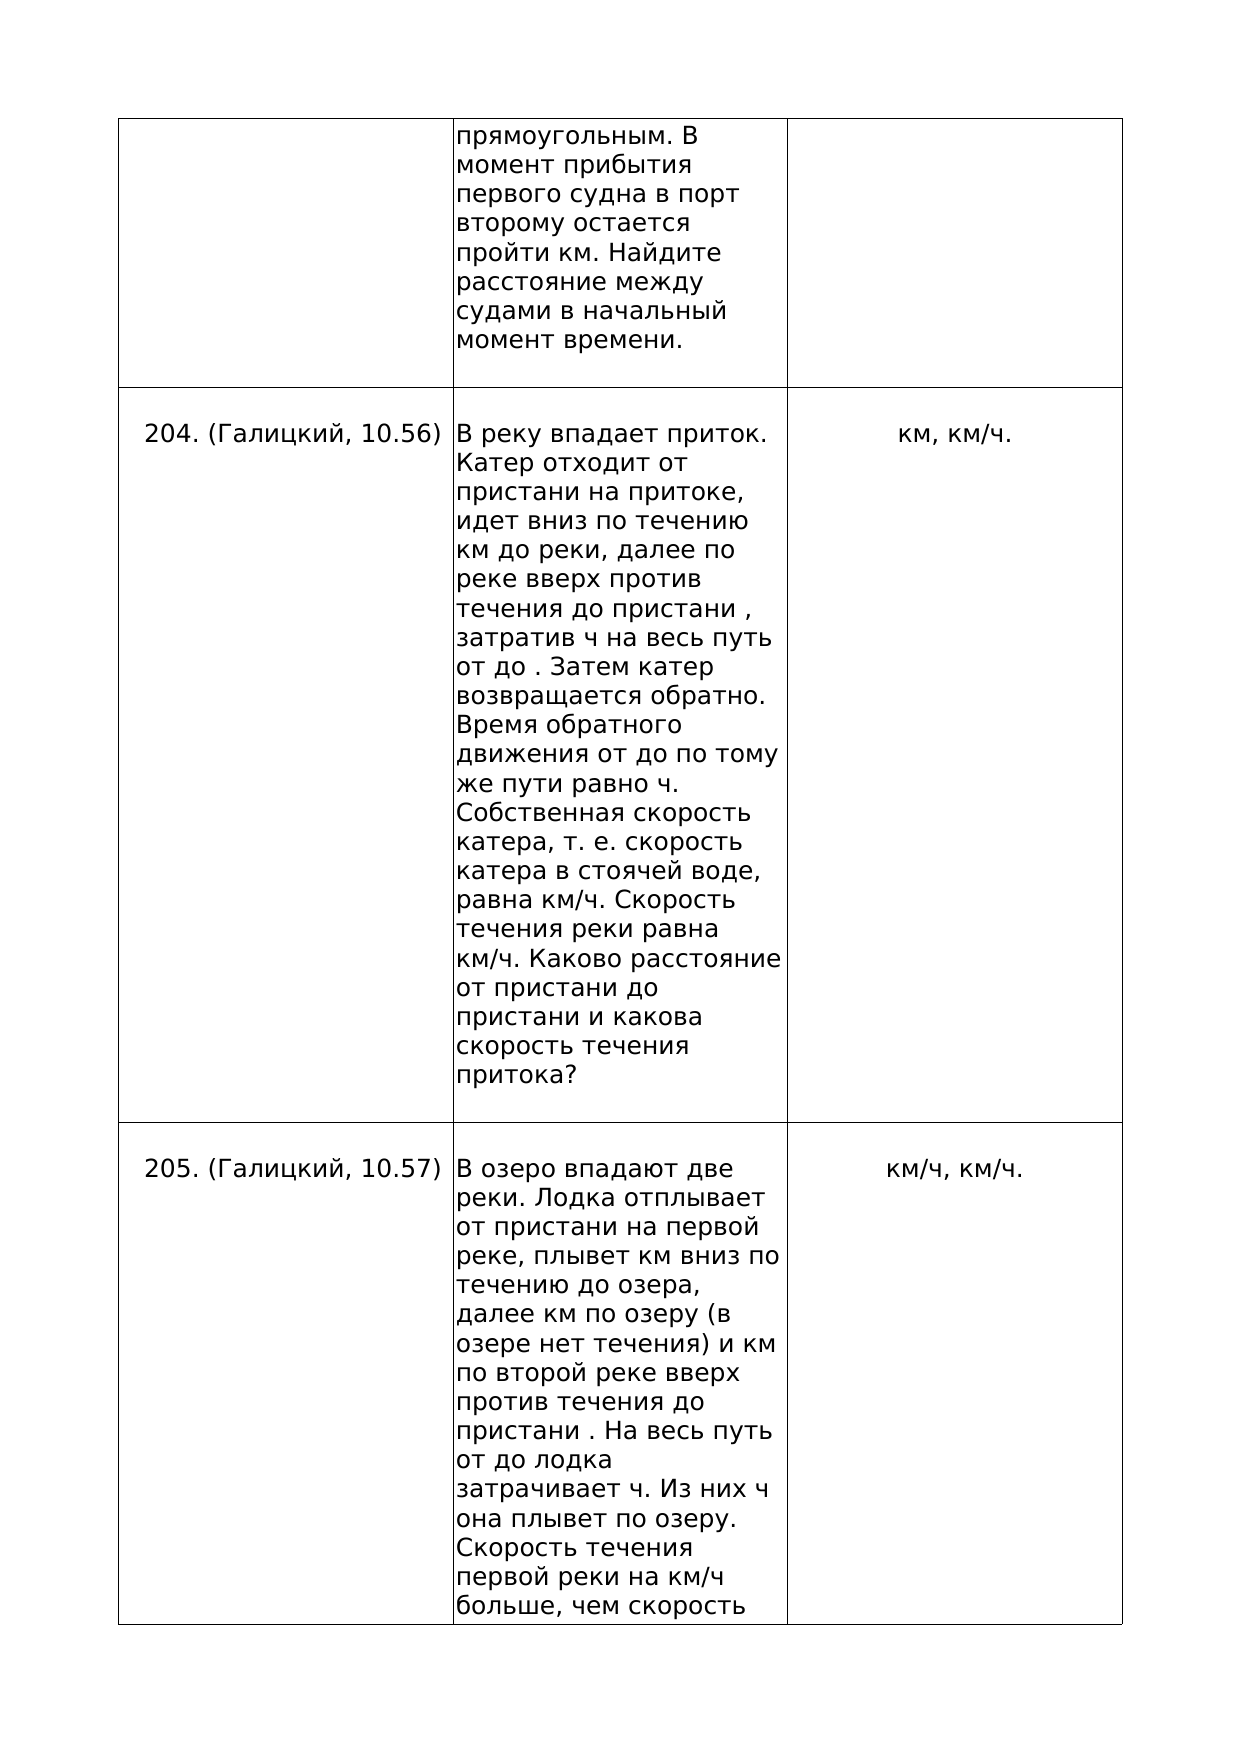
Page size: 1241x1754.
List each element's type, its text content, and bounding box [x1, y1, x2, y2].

table_cell 204. (Галицкий, 10.56) [119, 388, 453, 1122]
table_cell 205. (Галицкий, 10.57) [119, 1123, 453, 1623]
table_cell В озеро впадают две реки. Лодка отплывает от пристани на первой реке, плывет км вниз по течению до озера, далее км по озеру (в озере нет течения) и км по второй реке вверх против течения до пристани . На весь путь от до лодка затрачивает ч. Из них ч она плывет по озеру. Скорость течения первой реки на км/ч больше, чем скорость [454, 1123, 787, 1623]
table_cell В реку впадает приток. Катер отходит от пристани на притоке, идет вниз по течению км до реки, далее по реке вверх против течения до пристани , затратив ч на весь путь от до . Затем катер возвращается обратно. Время обратного движения от до по тому же пути равно ч. Собственная скорость катера, т. е. скорость катера в стоячей воде, равна км/ч. Скорость течения реки равна км/ч. Каково расстояние от пристани до пристани и какова скорость течения притока? [454, 388, 787, 1122]
table_cell [788, 119, 1122, 387]
table_cell км/ч, км/ч. [788, 1123, 1122, 1623]
table_cell [119, 119, 453, 387]
table_cell прямоугольным. В момент прибытия первого судна в порт второму остается пройти км. Найдите расстояние между судами в начальный момент времени. [454, 119, 787, 387]
table_cell км, км/ч. [788, 388, 1122, 1122]
